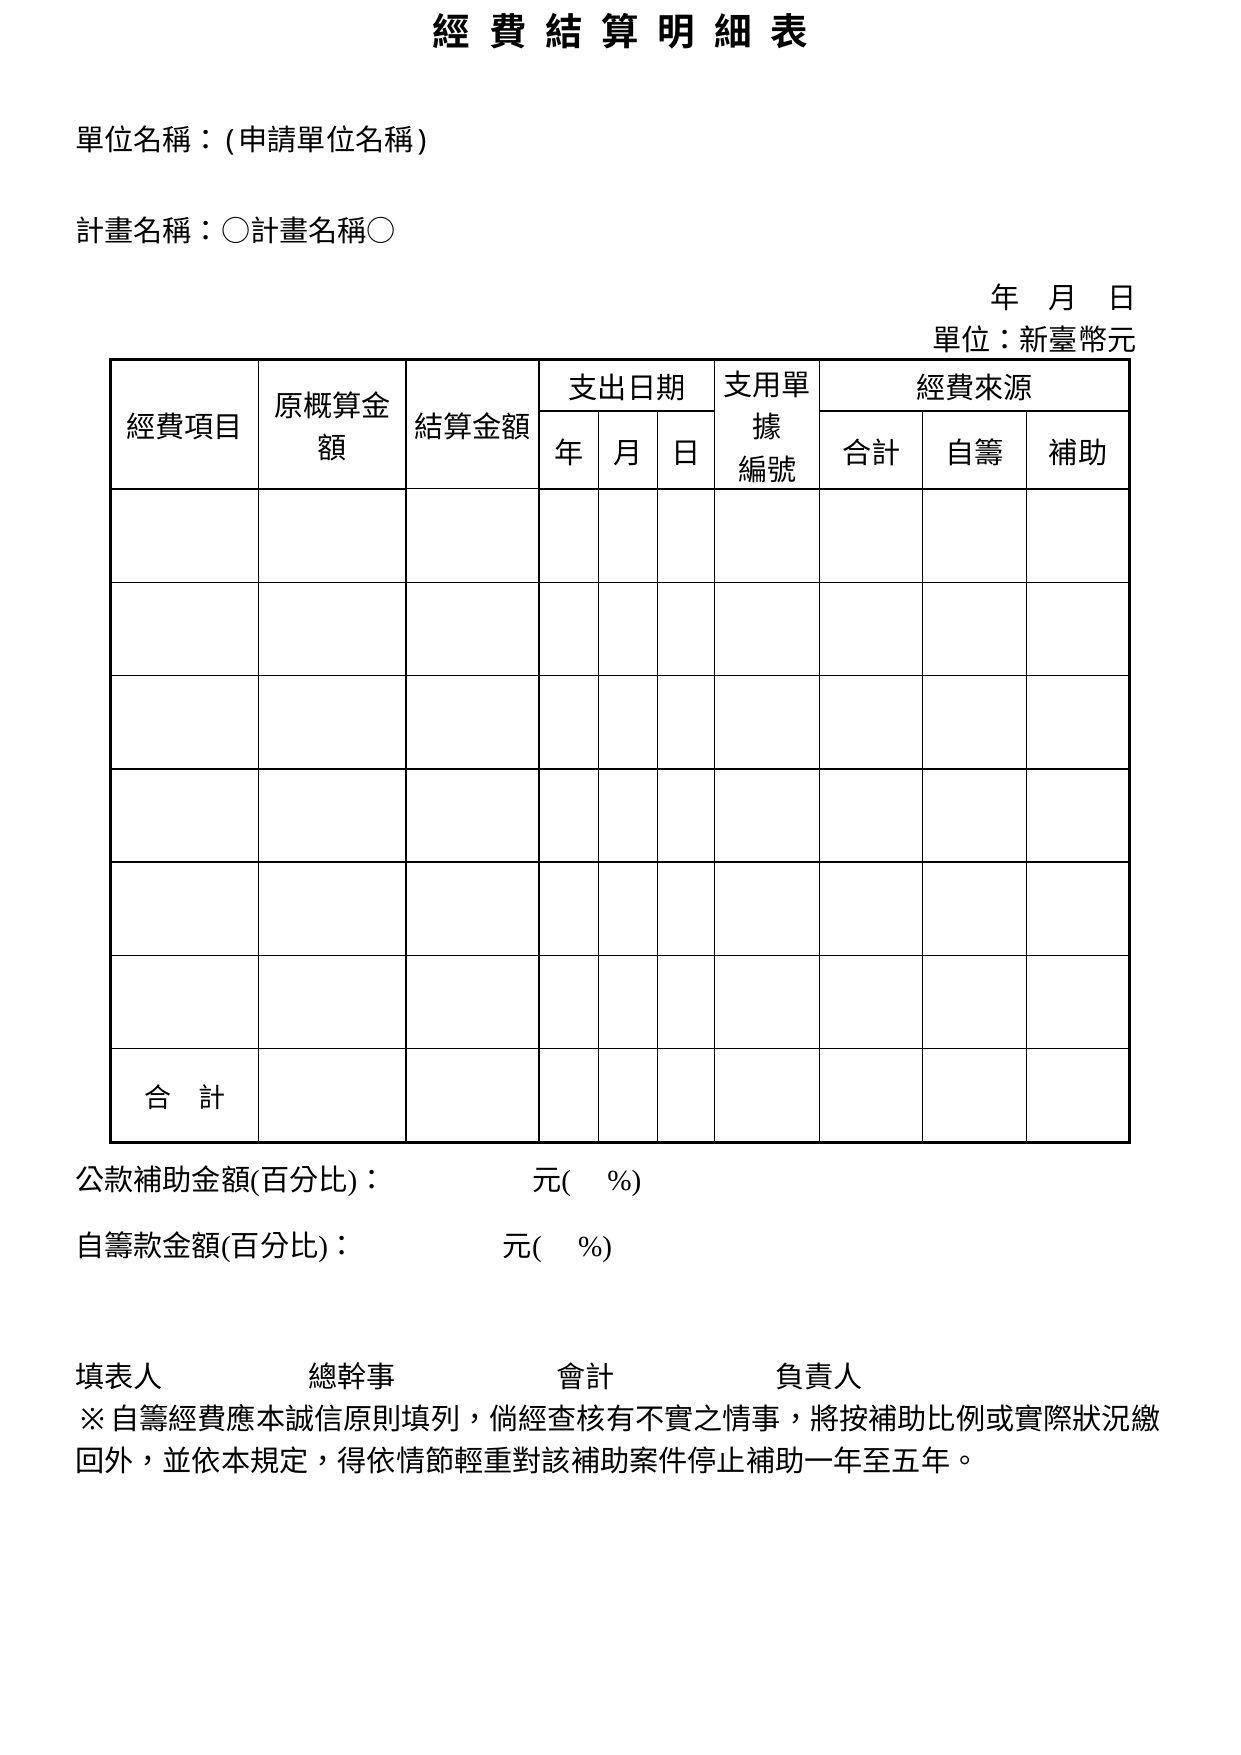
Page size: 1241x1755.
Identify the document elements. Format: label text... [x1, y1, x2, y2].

table_cell [599, 956, 657, 1048]
table_cell [820, 770, 922, 861]
table_cell [599, 583, 657, 675]
table_cell [715, 770, 819, 861]
table_cell [923, 583, 1026, 675]
table_cell [658, 676, 714, 768]
table_cell [407, 676, 538, 768]
table_cell [923, 1049, 1026, 1141]
text 自籌款金額(百分比)： 元( %) [75, 1223, 1165, 1265]
table_cell [112, 863, 258, 954]
table_cell [599, 676, 657, 768]
table_cell [658, 863, 714, 954]
table_cell [599, 1049, 657, 1141]
table_cell [259, 490, 405, 582]
text 單位名稱：(申請單位名稱) [75, 117, 1165, 158]
table_cell 合計 [820, 412, 922, 488]
table_cell [715, 676, 819, 768]
table_cell [820, 490, 922, 582]
table_cell [259, 583, 405, 675]
table_cell [715, 863, 819, 954]
table_cell [923, 863, 1026, 954]
table_cell [540, 490, 598, 582]
table_cell [1027, 676, 1128, 768]
text 年 月 日 [75, 275, 1136, 317]
table_cell [407, 1049, 538, 1141]
table_cell [715, 956, 819, 1048]
table_header 結算金額 [407, 361, 538, 488]
table_cell [259, 1049, 405, 1141]
table_cell [540, 1049, 598, 1141]
text 公款補助金額(百分比)： 元( %) [75, 1157, 1165, 1198]
table_cell 補助 [1027, 412, 1128, 488]
table_cell [923, 676, 1026, 768]
table_header 經費項目 [112, 361, 258, 488]
table_cell [658, 583, 714, 675]
table_cell [599, 490, 657, 582]
table_cell [923, 956, 1026, 1048]
table_cell 年 [540, 412, 598, 488]
table_cell [715, 1049, 819, 1141]
table_cell [407, 863, 538, 954]
table_cell 月 [599, 412, 657, 488]
table_cell [112, 770, 258, 861]
table_cell [112, 956, 258, 1048]
table_cell [658, 490, 714, 582]
table_cell [540, 863, 598, 954]
table_cell [658, 770, 714, 861]
table_cell [820, 956, 922, 1048]
table_cell [112, 490, 258, 582]
table_cell [1027, 956, 1128, 1048]
table_cell [715, 490, 819, 582]
table_cell [407, 770, 538, 861]
text 填表人 總幹事 會計 負責人 [75, 1344, 1165, 1396]
table_cell [540, 583, 598, 675]
table_cell [407, 583, 538, 675]
table_cell [540, 676, 598, 768]
table_cell [820, 676, 922, 768]
table_cell [923, 770, 1026, 861]
table_header 原概算金額 [259, 361, 405, 488]
text 經 費 結 算 明 細 表 [75, 12, 1165, 54]
table_header 經費來源 [820, 361, 1128, 410]
table_cell [658, 956, 714, 1048]
table_cell [1027, 770, 1128, 861]
table_cell [820, 583, 922, 675]
text 計畫名稱：○計畫名稱○ [75, 208, 1165, 250]
table_cell [599, 863, 657, 954]
table_cell [112, 676, 258, 768]
table_cell [407, 956, 538, 1048]
table_cell [1027, 490, 1128, 582]
table_cell [820, 863, 922, 954]
table_cell 合 計 [112, 1049, 258, 1141]
table_cell [540, 956, 598, 1048]
text 單位：新臺幣元 [75, 317, 1136, 358]
table_cell [259, 676, 405, 768]
table_cell [599, 770, 657, 861]
table_cell [1027, 583, 1128, 675]
table_cell [540, 770, 598, 861]
table_cell 自籌 [923, 412, 1026, 488]
text ※自籌經費應本誠信原則填列，倘經查核有不實之情事，將按補助比例或實際狀況繳回外，並依本規定，得依情節輕重對該補助案件停止補助一年至五年。 [75, 1396, 1165, 1479]
table_header 支用單據 編號 [715, 361, 819, 488]
table_cell [820, 1049, 922, 1141]
table_cell [112, 583, 258, 675]
table_cell 日 [658, 412, 714, 488]
table_cell [658, 1049, 714, 1141]
table_cell [259, 770, 405, 861]
table_cell [259, 863, 405, 954]
table_cell [923, 490, 1026, 582]
table_cell [407, 489, 538, 582]
table_header 支出日期 [540, 361, 714, 410]
table_cell [715, 583, 819, 675]
table_cell [1027, 863, 1128, 954]
table_cell [1027, 1049, 1128, 1141]
table_cell [259, 956, 405, 1048]
